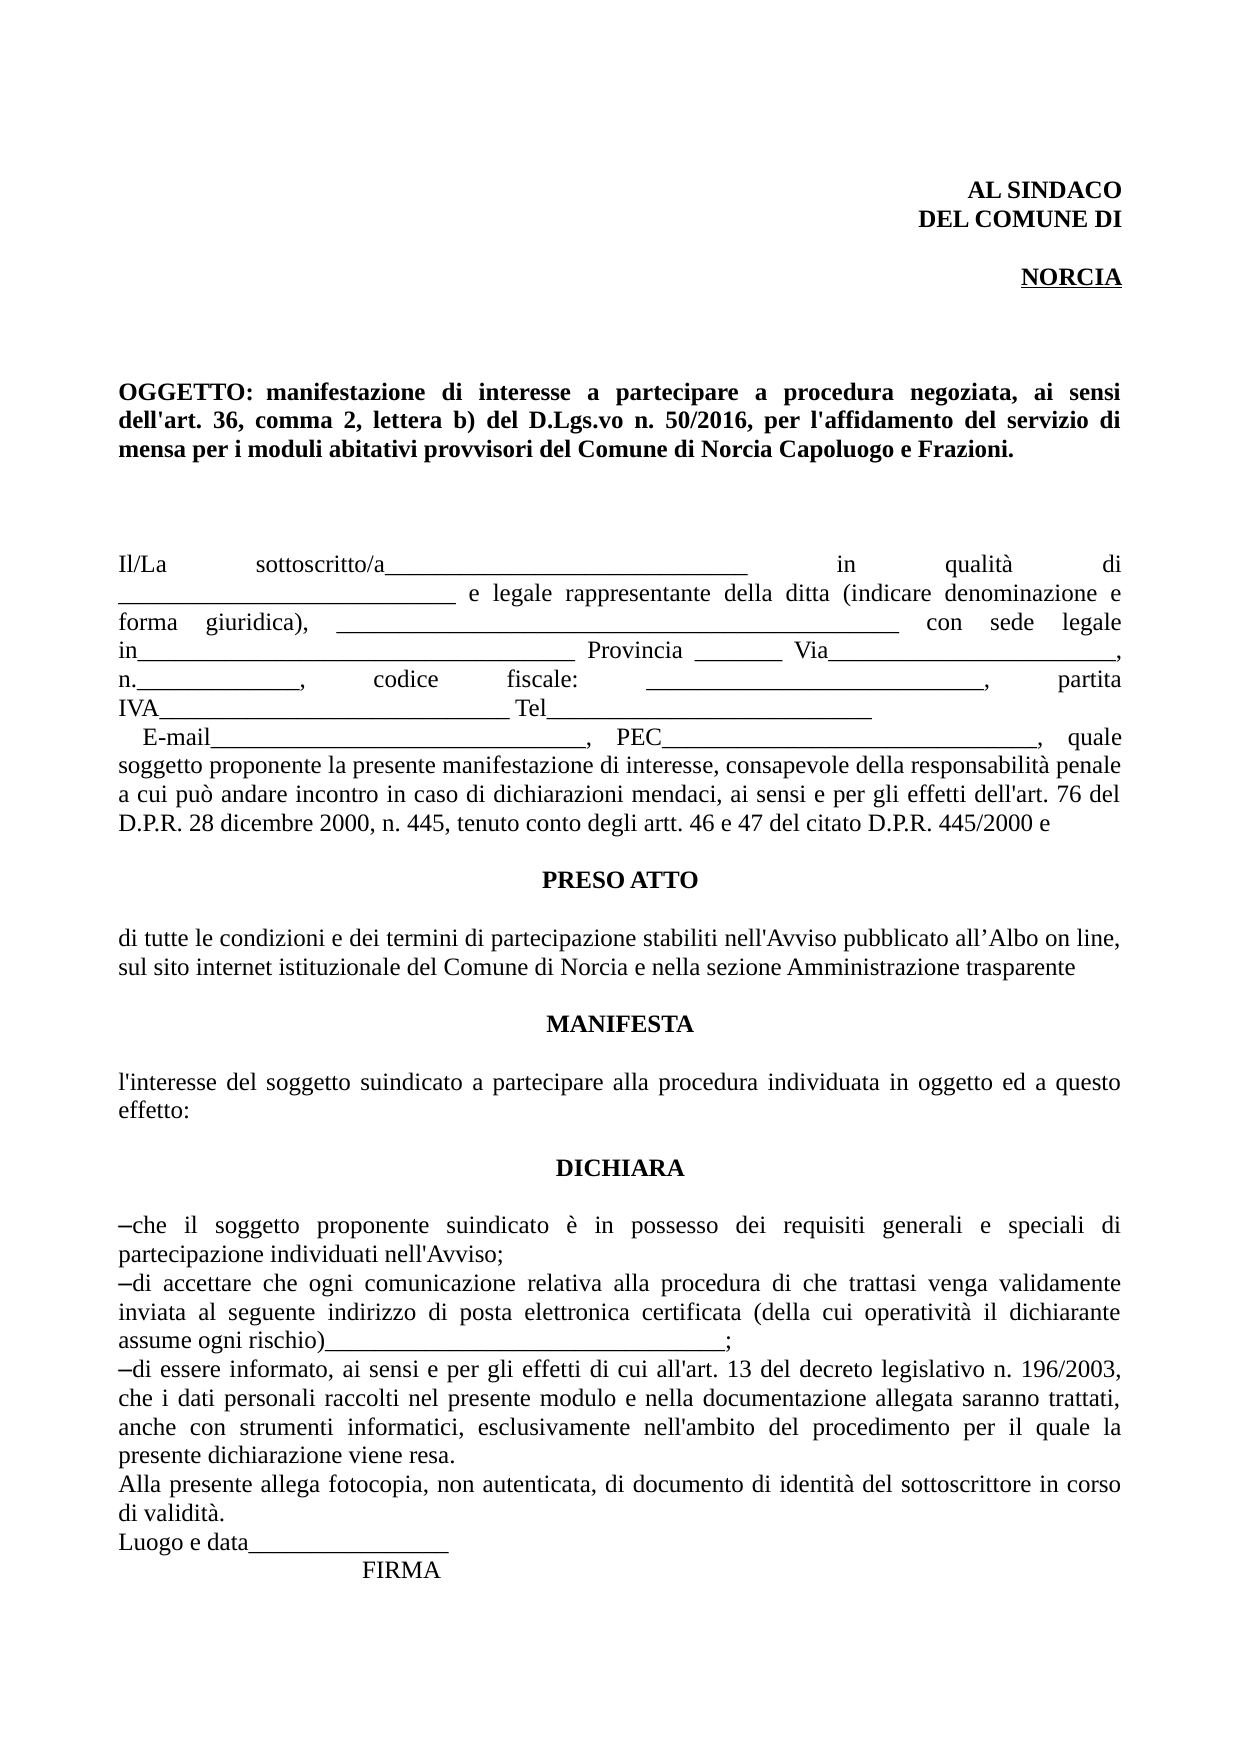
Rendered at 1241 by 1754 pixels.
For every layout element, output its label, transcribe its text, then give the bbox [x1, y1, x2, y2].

list di essere informato, ai sensi e per gli effetti di cui all'art. 13 del decreto legislativo n. 196/2003, che i dati personali raccolti nel presente modulo e nella documentazione allegata saranno trattati, anche con strumenti informatici, esclusivamente nell'ambito del procedimento per il quale la presente dichiarazione viene resa. [118, 1354, 1122, 1469]
list di accettare che ogni comunicazione relativa alla procedura di che trattasi venga validamente inviata al seguente indirizzo di posta elettronica certificata (della cui operatività il dichiarante assume ogni rischio)________________________________; [118, 1268, 1122, 1354]
text NORCIA [118, 262, 1122, 291]
text PRESO ATTO [118, 866, 1122, 894]
text AL SINDACO [118, 176, 1122, 204]
text OGGETTO: manifestazione di interesse a partecipare a procedura negoziata, ai sensi dell'art. 36, comma 2, lettera b) del D.Lgs.vo n. 50/2016, per l'affidamento del servizio di mensa per i moduli abitativi provvisori del Comune di Norcia Capoluogo e Frazioni. [118, 377, 1122, 463]
text DEL COMUNE DI [118, 204, 1122, 233]
text DICHIARA [118, 1153, 1122, 1182]
text l'interesse del soggetto suindicato a partecipare alla procedura individuata in oggetto ed a questo effetto: [118, 1067, 1122, 1124]
text di tutte le condizioni e dei termini di partecipazione stabiliti nell'Avviso pubblicato all’Albo on line, sul sito internet istituzionale del Comune di Norcia e nella sezione Amministrazione trasparente [118, 923, 1122, 981]
text Il/La sottoscritto/a_____________________________ in qualità di ___________________________ e legale rappresentante della ditta (indicare denominazione e forma giuridica), _____________________________________________ con sede legale in___________________________________ Provincia _______ Via_______________________, n._____________, codice fiscale: ___________________________, partita IVA____________________________ Tel__________________________ [118, 549, 1122, 722]
text MANIFESTA [118, 1009, 1122, 1038]
text E-mail______________________________, PEC______________________________, quale soggetto proponente la presente manifestazione di interesse, consapevole della responsabilità penale a cui può andare incontro in caso di dichiarazioni mendaci, ai sensi e per gli effetti dell'art. 76 del D.P.R. 28 dicembre 2000, n. 445, tenuto conto degli artt. 46 e 47 del citato D.P.R. 445/2000 e [118, 722, 1122, 837]
text FIRMA [118, 1556, 1122, 1584]
list che il soggetto proponente suindicato è in possesso dei requisiti generali e speciali di partecipazione individuati nell'Avviso; [118, 1211, 1122, 1268]
text Luogo e data________________ [118, 1527, 1122, 1556]
text Alla presente allega fotocopia, non autenticata, di documento di identità del sottoscrittore in corso di validità. [118, 1469, 1122, 1527]
